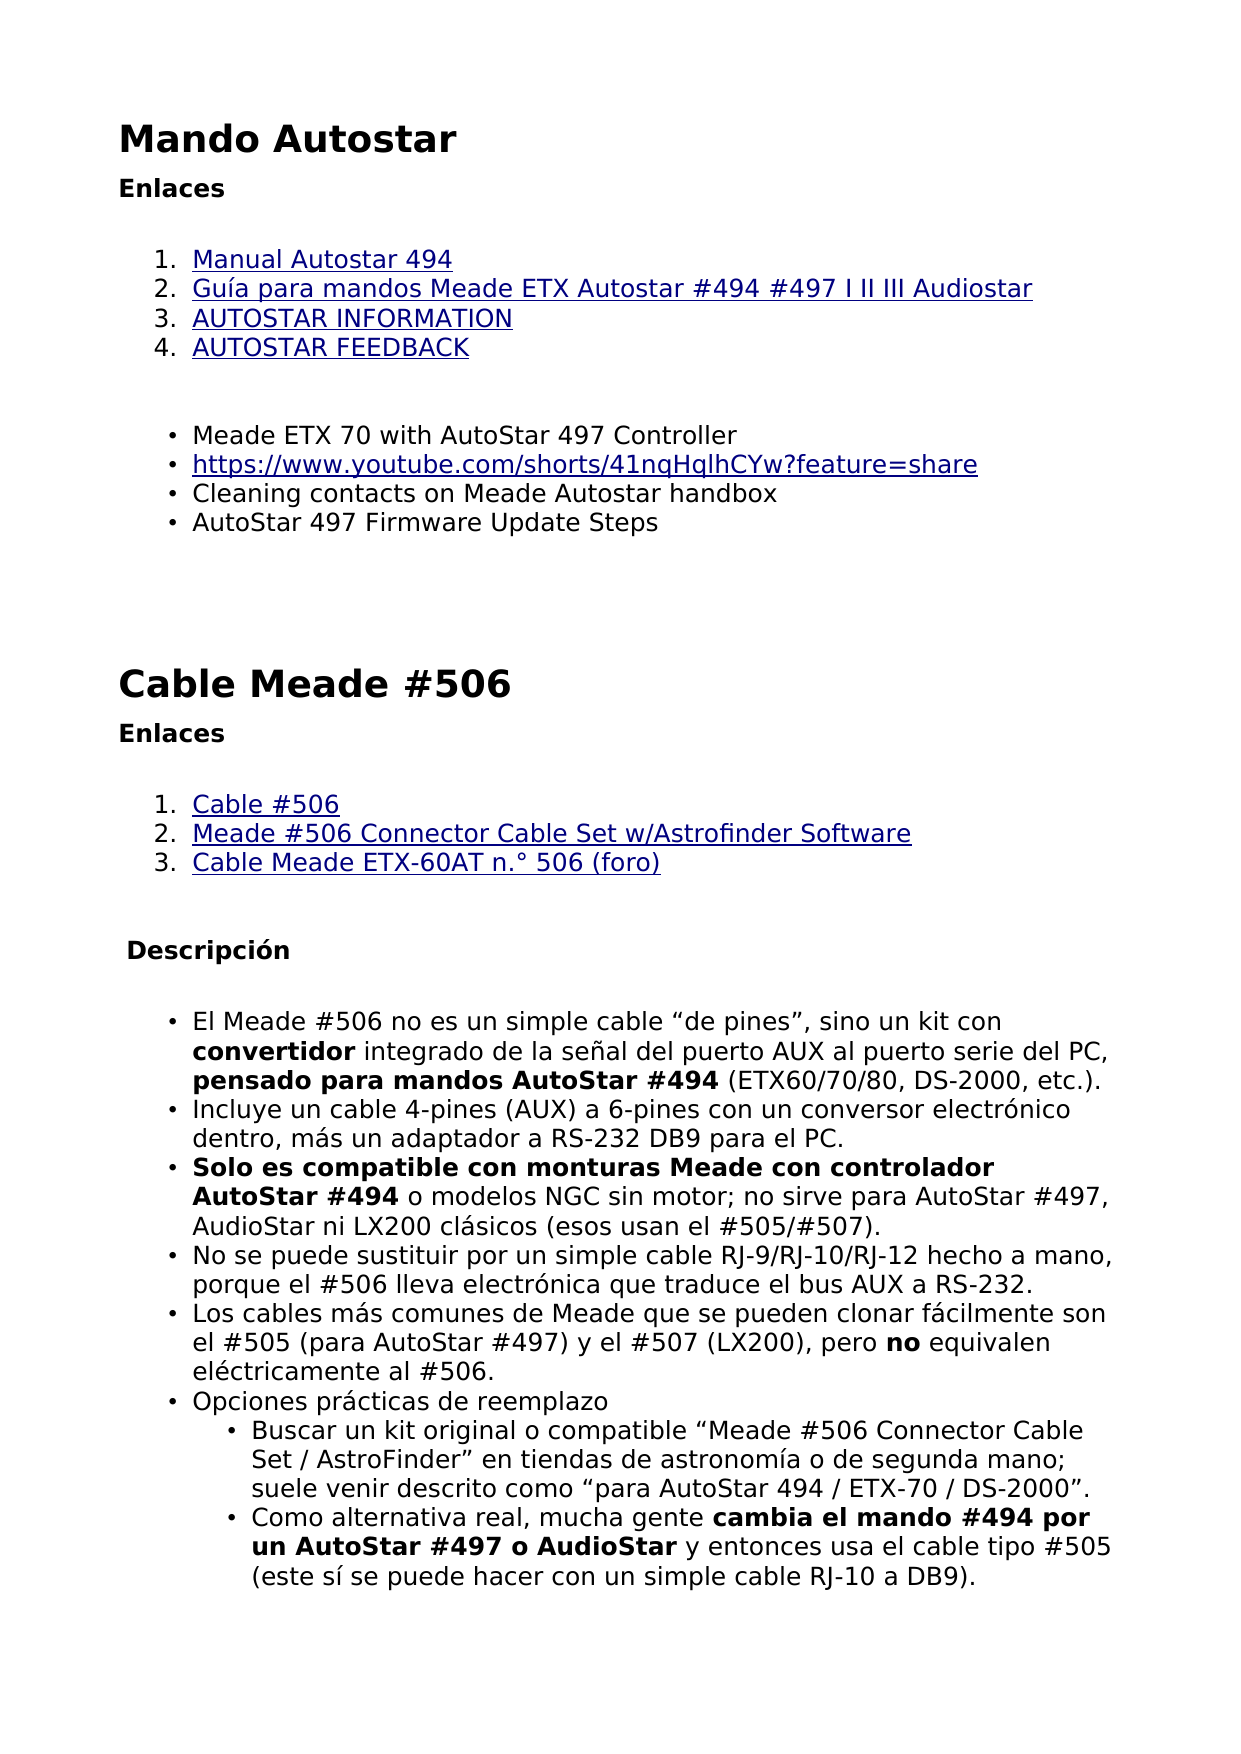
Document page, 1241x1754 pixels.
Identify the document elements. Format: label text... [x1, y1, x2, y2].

list Buscar un kit original o compatible “Meade #506 Connector Cable Set / AstroFinder” en tiendas de astronomía o de segunda mano; suele venir descrito como “para AutoStar 494 / ETX‑70 / DS‑2000”. [236, 1416, 1122, 1503]
list Guía para mandos Meade ETX Autostar #494 #497 I II III Audiostar [177, 274, 1122, 304]
list Solo es compatible con monturas Meade con controlador AutoStar #494 o modelos NGC sin motor; no sirve para AutoStar #497, AudioStar ni LX200 clásicos (esos usan el #505/#507). [177, 1153, 1122, 1241]
list https://www.youtube.com/shorts/41nqHqlhCYw?feature=share [177, 450, 1122, 479]
list Cleaning contacts on Meade Autostar handbox [177, 479, 1122, 508]
list AUTOSTAR FEEDBACK [177, 333, 1122, 362]
list El Meade #506 no es un simple cable “de pines”, sino un kit con convertidor integrado de la señal del puerto AUX al puerto serie del PC, pensado para mandos AutoStar #494 (ETX60/70/80, DS-2000, etc.). [177, 1008, 1122, 1095]
list AutoStar 497 Firmware Update Steps [177, 508, 1122, 538]
list Meade ETX 70 with AutoStar 497 Controller [177, 421, 1122, 450]
subtitle Cable Meade #506 [118, 663, 1122, 707]
list AUTOSTAR INFORMATION [177, 304, 1122, 333]
list Los cables más comunes de Meade que se pueden clonar fácilmente son el #505 (para AutoStar #497) y el #507 (LX200), pero no equivalen eléctricamente al #506. [177, 1299, 1122, 1387]
subtitle Mando Autostar [118, 118, 1122, 162]
list No se puede sustituir por un simple cable RJ‑9/RJ‑10/RJ‑12 hecho a mano, porque el #506 lleva electrónica que traduce el bus AUX a RS‑232. [177, 1241, 1122, 1299]
text Enlaces [118, 719, 1122, 748]
list Manual Autostar 494 [177, 245, 1122, 274]
list Opciones prácticas de reemplazo [177, 1387, 1122, 1416]
list Como alternativa real, mucha gente cambia el mando #494 por un AutoStar #497 o AudioStar y entonces usa el cable tipo #505 (este sí se puede hacer con un simple cable RJ‑10 a DB9). [236, 1503, 1122, 1591]
text Descripción [118, 907, 1122, 966]
list Cable Meade ETX-60AT n.° 506 (foro) [177, 849, 1122, 878]
list Meade #506 Connector Cable Set w/Astrofinder Software [177, 819, 1122, 849]
list Cable #506 [177, 790, 1122, 819]
text Enlaces [118, 174, 1122, 203]
list Incluye un cable 4‑pines (AUX) a 6‑pines con un conversor electrónico dentro, más un adaptador a RS‑232 DB9 para el PC. [177, 1095, 1122, 1153]
